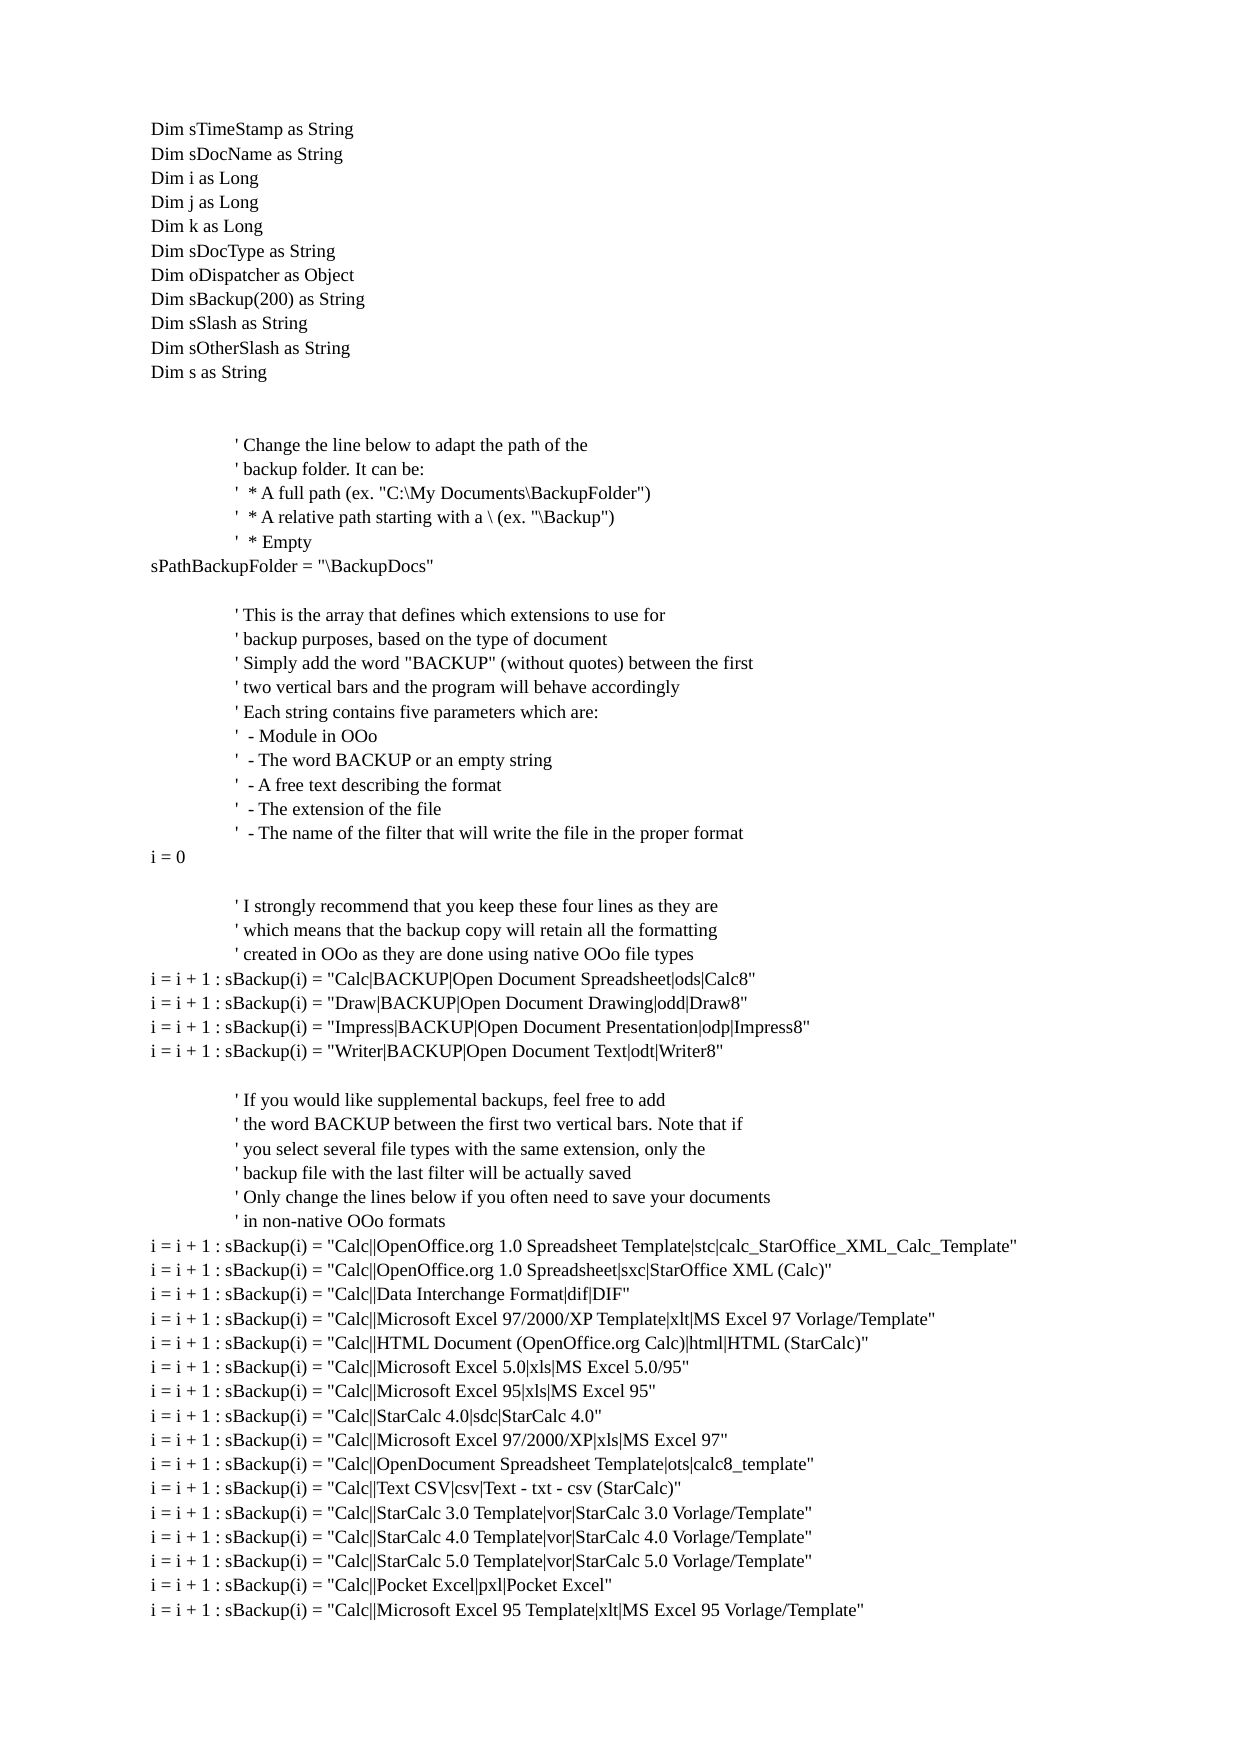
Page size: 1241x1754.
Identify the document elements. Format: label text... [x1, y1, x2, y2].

text i = i + 1 : sBackup(i) = "Calc||OpenDocument Spreadsheet Template|ots|calc8_template" [118, 1453, 1122, 1474]
text i = i + 1 : sBackup(i) = "Impress|BACKUP|Open Document Presentation|odp|Impress8" [118, 1016, 1122, 1038]
text Dim s as String [118, 361, 1122, 382]
text i = i + 1 : sBackup(i) = "Calc||Pocket Excel|pxl|Pocket Excel" [118, 1574, 1122, 1596]
text ' backup file with the last filter will be actually saved [118, 1162, 1122, 1183]
text ' - The word BACKUP or an empty string [118, 749, 1122, 771]
text i = i + 1 : sBackup(i) = "Calc||OpenOffice.org 1.0 Spreadsheet|sxc|StarOffice XML (Calc)" [118, 1259, 1122, 1280]
text Dim sBackup(200) as String [118, 288, 1122, 309]
text ' - The name of the filter that will write the file in the proper format [118, 822, 1122, 843]
text i = i + 1 : sBackup(i) = "Calc||HTML Document (OpenOffice.org Calc)|html|HTML (StarCalc)" [118, 1332, 1122, 1353]
text Dim sDocType as String [118, 239, 1122, 261]
text i = i + 1 : sBackup(i) = "Calc||StarCalc 4.0|sdc|StarCalc 4.0" [118, 1404, 1122, 1426]
text i = 0 [118, 846, 1122, 868]
text ' - The extension of the file [118, 798, 1122, 819]
text ' Each string contains five parameters which are: [118, 701, 1122, 722]
text i = i + 1 : sBackup(i) = "Calc||Text CSV|csv|Text - txt - csv (StarCalc)" [118, 1477, 1122, 1499]
text i = i + 1 : sBackup(i) = "Calc||StarCalc 5.0 Template|vor|StarCalc 5.0 Vorlage/Template" [118, 1550, 1122, 1572]
text Dim j as Long [118, 191, 1122, 212]
text Dim oDispatcher as Object [118, 264, 1122, 285]
text i = i + 1 : sBackup(i) = "Calc|BACKUP|Open Document Spreadsheet|ods|Calc8" [118, 968, 1122, 989]
text ' * Empty [118, 531, 1122, 552]
text i = i + 1 : sBackup(i) = "Calc||Microsoft Excel 95 Template|xlt|MS Excel 95 Vorlage/Template" [118, 1599, 1122, 1620]
text ' - A free text describing the format [118, 773, 1122, 795]
text i = i + 1 : sBackup(i) = "Calc||StarCalc 3.0 Template|vor|StarCalc 3.0 Vorlage/Template" [118, 1502, 1122, 1523]
text ' Simply add the word "BACKUP" (without quotes) between the first [118, 652, 1122, 674]
text sPathBackupFolder = "\BackupDocs" [118, 555, 1122, 577]
text ' you select several file types with the same extension, only the [118, 1137, 1122, 1159]
text ' - Module in OOo [118, 725, 1122, 746]
text ' backup folder. It can be: [118, 458, 1122, 479]
text ' the word BACKUP between the first two vertical bars. Note that if [118, 1113, 1122, 1135]
text ' This is the array that defines which extensions to use for [118, 603, 1122, 625]
text i = i + 1 : sBackup(i) = "Draw|BACKUP|Open Document Drawing|odd|Draw8" [118, 992, 1122, 1013]
text Dim sOtherSlash as String [118, 337, 1122, 358]
text Dim sSlash as String [118, 312, 1122, 334]
text Dim i as Long [118, 167, 1122, 188]
text i = i + 1 : sBackup(i) = "Calc||OpenOffice.org 1.0 Spreadsheet Template|stc|calc_StarOffice_XML_Calc_Template" [118, 1234, 1122, 1256]
text i = i + 1 : sBackup(i) = "Calc||Microsoft Excel 97/2000/XP Template|xlt|MS Excel 97 Vorlage/Template" [118, 1307, 1122, 1329]
text ' * A full path (ex. "C:\My Documents\BackupFolder") [118, 482, 1122, 504]
text ' If you would like supplemental backups, feel free to add [118, 1089, 1122, 1111]
text i = i + 1 : sBackup(i) = "Calc||StarCalc 4.0 Template|vor|StarCalc 4.0 Vorlage/Template" [118, 1526, 1122, 1547]
text ' which means that the backup copy will retain all the formatting [118, 919, 1122, 941]
text Dim sTimeStamp as String [118, 118, 1122, 140]
text ' two vertical bars and the program will behave accordingly [118, 676, 1122, 698]
text ' in non-native OOo formats [118, 1210, 1122, 1232]
text ' Change the line below to adapt the path of the [118, 434, 1122, 455]
text i = i + 1 : sBackup(i) = "Calc||Data Interchange Format|dif|DIF" [118, 1283, 1122, 1305]
text i = i + 1 : sBackup(i) = "Calc||Microsoft Excel 97/2000/XP|xls|MS Excel 97" [118, 1429, 1122, 1450]
text ' I strongly recommend that you keep these four lines as they are [118, 895, 1122, 916]
text i = i + 1 : sBackup(i) = "Calc||Microsoft Excel 5.0|xls|MS Excel 5.0/95" [118, 1356, 1122, 1377]
text ' Only change the lines below if you often need to save your documents [118, 1186, 1122, 1208]
text i = i + 1 : sBackup(i) = "Calc||Microsoft Excel 95|xls|MS Excel 95" [118, 1380, 1122, 1402]
text Dim sDocName as String [118, 142, 1122, 164]
text Dim k as Long [118, 215, 1122, 237]
text ' * A relative path starting with a \ (ex. "\Backup") [118, 506, 1122, 528]
text ' backup purposes, based on the type of document [118, 628, 1122, 649]
text ' created in OOo as they are done using native OOo file types [118, 943, 1122, 965]
text i = i + 1 : sBackup(i) = "Writer|BACKUP|Open Document Text|odt|Writer8" [118, 1040, 1122, 1062]
